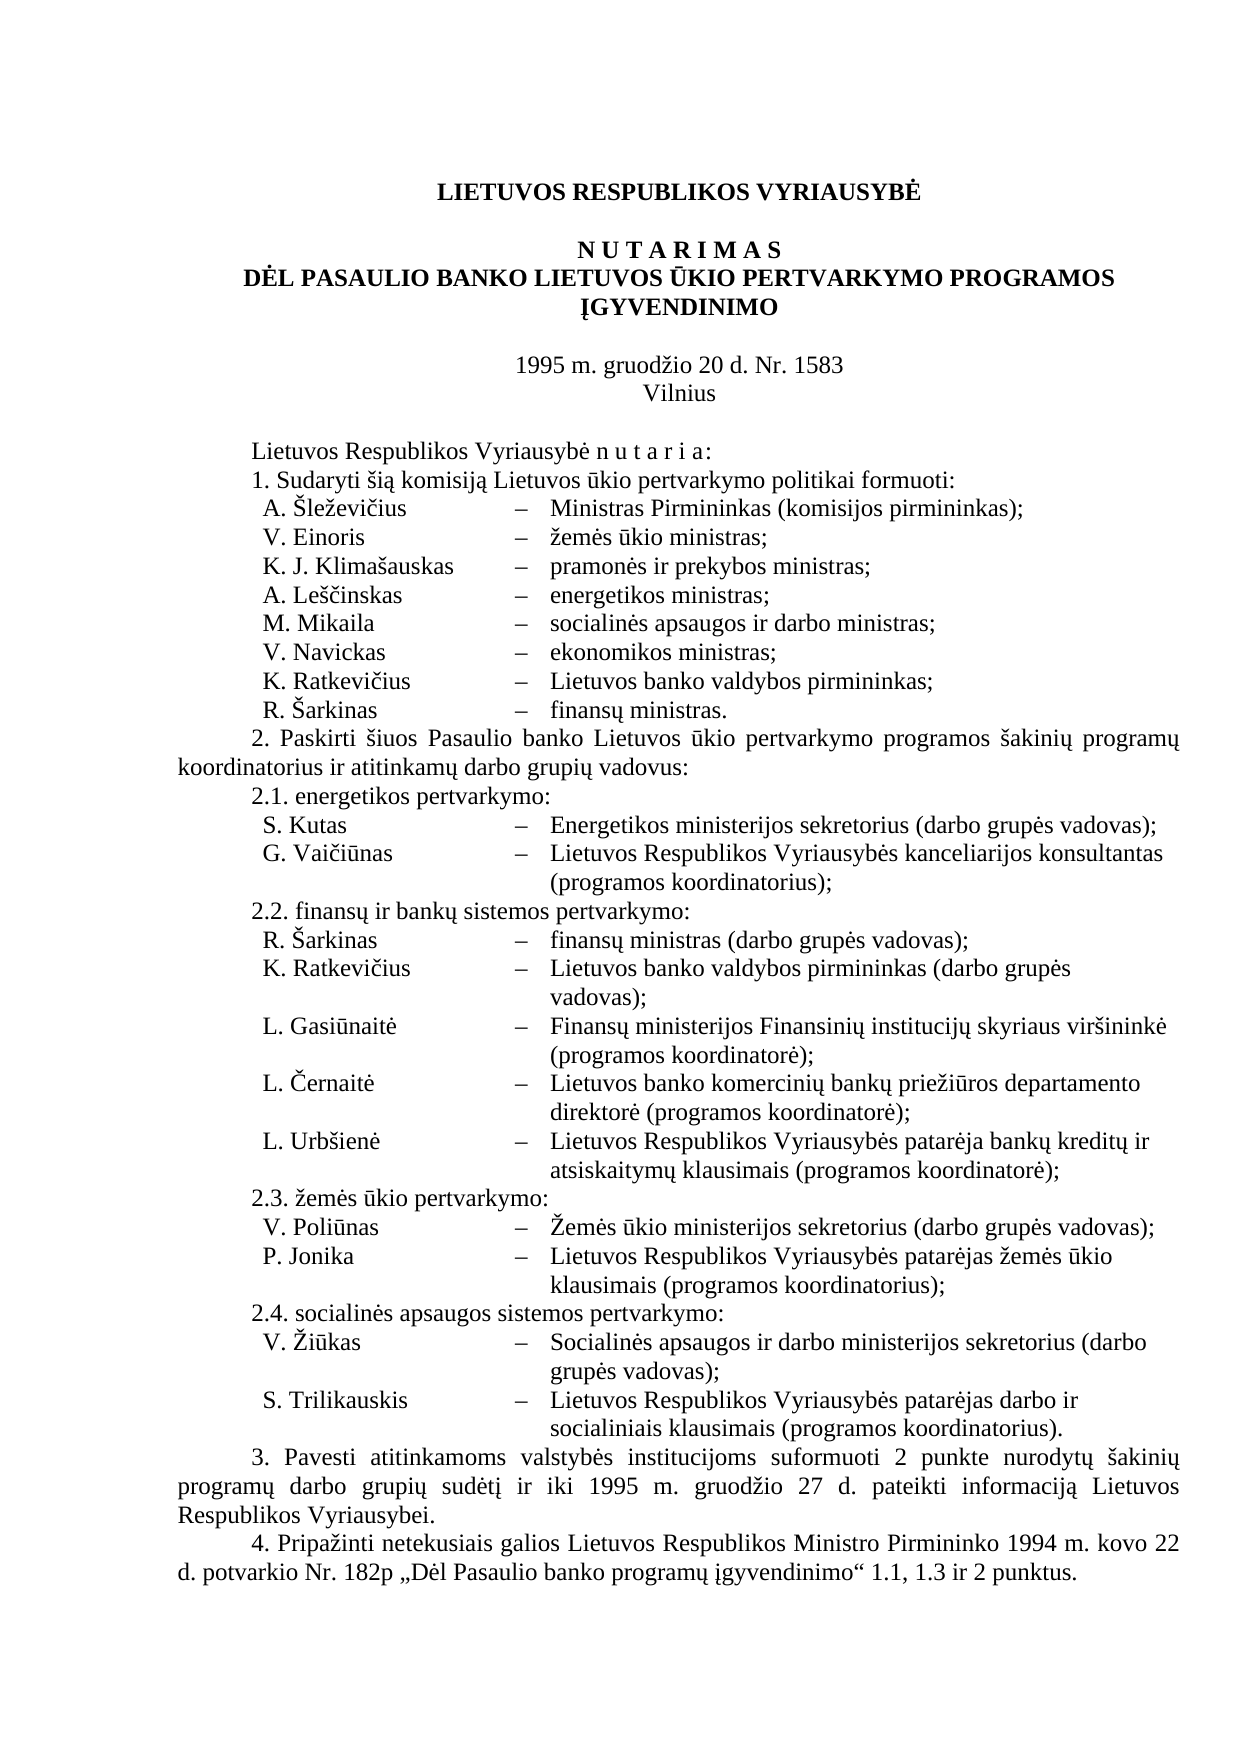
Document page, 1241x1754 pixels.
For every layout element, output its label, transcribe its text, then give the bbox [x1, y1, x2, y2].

table_cell P. Jonika [177, 1241, 488, 1298]
table_cell – [489, 666, 538, 695]
table_cell žemės ūkio ministras; [539, 522, 1181, 551]
table_cell – [489, 580, 538, 608]
text N U T A R I M A S [177, 235, 1181, 263]
table_cell – [489, 1385, 538, 1442]
table_cell Lietuvos Respublikos Vyriausybės patarėja bankų kreditų ir atsiskaitymų klausimais (programos koordinatorė); [539, 1126, 1181, 1183]
table_header R. Šarkinas [177, 925, 488, 953]
table_cell – [489, 954, 538, 1011]
table_cell ekonomikos ministras; [539, 637, 1181, 666]
table_cell – [489, 1069, 538, 1126]
table_cell Finansų ministerijos Finansinių institucijų skyriaus viršininkė (programos koordinatorė); [539, 1011, 1181, 1068]
table_cell R. Šarkinas [177, 695, 488, 723]
text 2.3. žemės ūkio pertvarkymo: [177, 1183, 1181, 1212]
table_cell K. Ratkevičius [177, 954, 488, 1011]
table_header finansų ministras (darbo grupės vadovas); [539, 925, 1181, 953]
table_cell V. Einoris [177, 522, 488, 551]
table_cell G. Vaičiūnas [177, 839, 488, 896]
table_cell socialinės apsaugos ir darbo ministras; [539, 609, 1181, 637]
table_cell Lietuvos banko komercinių bankų priežiūros departamento direktorė (programos koordinatorė); [539, 1069, 1181, 1126]
table_header – [489, 1327, 538, 1385]
table_cell – [489, 839, 538, 896]
table_cell – [489, 551, 538, 580]
table_header Ministras Pirmininkas (komisijos pirmininkas); [539, 494, 1181, 522]
table_cell Lietuvos Respublikos Vyriausybės patarėjas darbo ir socialiniais klausimais (programos koordinatorius). [539, 1385, 1181, 1442]
table_cell K. J. Klimašauskas [177, 551, 488, 580]
table_cell – [489, 637, 538, 666]
text 1. Sudaryti šią komisiją Lietuvos ūkio pertvarkymo politikai formuoti: [177, 465, 1181, 493]
table_header S. Kutas [177, 810, 488, 838]
table_cell Lietuvos banko valdybos pirmininkas; [539, 666, 1181, 695]
table_cell energetikos ministras; [539, 580, 1181, 608]
table_header Žemės ūkio ministerijos sekretorius (darbo grupės vadovas); [539, 1212, 1181, 1241]
table_cell A. Leščinskas [177, 580, 488, 608]
table_cell pramonės ir prekybos ministras; [539, 551, 1181, 580]
table_cell – [489, 695, 538, 723]
text 2.2. finansų ir bankų sistemos pertvarkymo: [177, 896, 1181, 925]
table_header V. Poliūnas [177, 1212, 488, 1241]
table_header – [489, 494, 538, 522]
text 2.4. socialinės apsaugos sistemos pertvarkymo: [177, 1298, 1181, 1327]
table_header – [489, 810, 538, 838]
text DĖL PASAULIO BANKO LIETUVOS ŪKIO PERTVARKYMO PROGRAMOS ĮGYVENDINIMO [177, 263, 1181, 321]
table_cell – [489, 1241, 538, 1298]
table_header – [489, 1212, 538, 1241]
text 3. Pavesti atitinkamoms valstybės institucijoms suformuoti 2 punkte nurodytų šakinių programų darbo grupių sudėtį ir iki 1995 m. gruodžio 27 d. pateikti informaciją Lietuvos Respublikos Vyriausybei. [177, 1442, 1181, 1528]
text 2. Paskirti šiuos Pasaulio banko Lietuvos ūkio pertvarkymo programos šakinių programų koordinatorius ir atitinkamų darbo grupių vadovus: [177, 723, 1181, 781]
table_header V. Žiūkas [177, 1327, 488, 1385]
table_cell Lietuvos Respublikos Vyriausybės patarėjas žemės ūkio klausimais (programos koordinatorius); [539, 1241, 1181, 1298]
text 4. Pripažinti netekusiais galios Lietuvos Respublikos Ministro Pirmininko 1994 m. kovo 22 d. potvarkio Nr. 182p „Dėl Pasaulio banko programų įgyvendinimo“ 1.1, 1.3 ir 2 punktus. [177, 1528, 1181, 1586]
table_cell L. Urbšienė [177, 1126, 488, 1183]
text 1995 m. gruodžio 20 d. Nr. 1583 [177, 350, 1181, 378]
table_cell V. Navickas [177, 637, 488, 666]
table_header A. Šleževičius [177, 494, 488, 522]
text Lietuvos Respublikos Vyriausybė nutaria: [177, 436, 1181, 465]
table_cell – [489, 1126, 538, 1183]
table_cell – [489, 522, 538, 551]
table_cell – [489, 1011, 538, 1068]
table_cell Lietuvos Respublikos Vyriausybės kanceliarijos konsultantas (programos koordinatorius); [539, 839, 1181, 896]
table_cell L. Gasiūnaitė [177, 1011, 488, 1068]
text Vilnius [177, 378, 1181, 407]
table_cell finansų ministras. [539, 695, 1181, 723]
table_header – [489, 925, 538, 953]
table_header Socialinės apsaugos ir darbo ministerijos sekretorius (darbo grupės vadovas); [539, 1327, 1181, 1385]
text 2.1. energetikos pertvarkymo: [177, 781, 1181, 810]
table_cell – [489, 609, 538, 637]
table_header Energetikos ministerijos sekretorius (darbo grupės vadovas); [539, 810, 1181, 838]
table_cell M. Mikaila [177, 609, 488, 637]
table_cell Lietuvos banko valdybos pirmininkas (darbo grupės vadovas); [539, 954, 1181, 1011]
text LIETUVOS RESPUBLIKOS VYRIAUSYBĖ [177, 177, 1181, 206]
table_cell L. Černaitė [177, 1069, 488, 1126]
table_cell K. Ratkevičius [177, 666, 488, 695]
table_cell S. Trilikauskis [177, 1385, 488, 1442]
